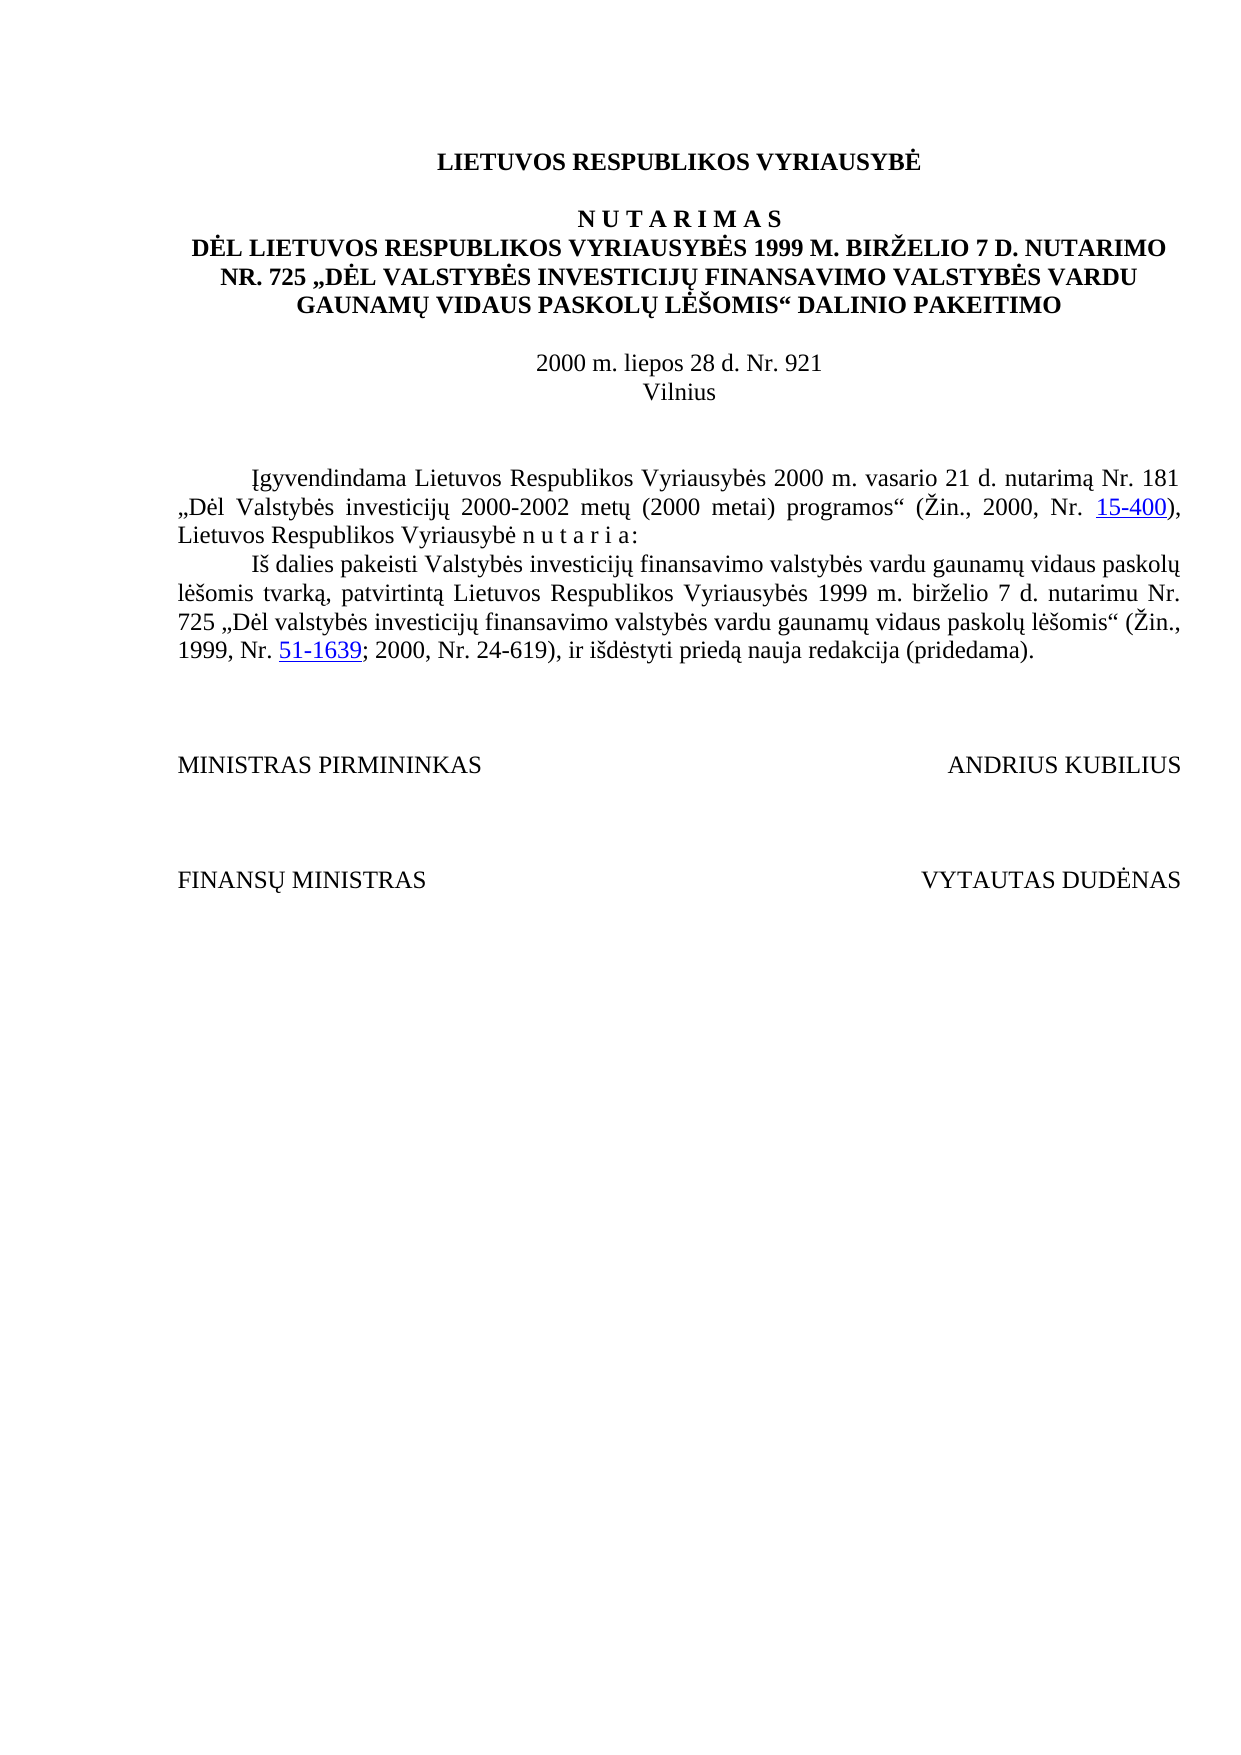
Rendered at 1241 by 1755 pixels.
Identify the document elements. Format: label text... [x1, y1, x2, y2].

text LIETUVOS RESPUBLIKOS VYRIAUSYBĖ [177, 147, 1181, 176]
text Finansų ministras Vytautas Dudėnas [177, 866, 1181, 894]
text Vilnius [177, 377, 1181, 406]
text N U T A R I M A S [177, 204, 1181, 233]
text DĖL LIETUVOS RESPUBLIKOS VYRIAUSYBĖS 1999 M. BIRŽELIO 7 D. NUTARIMO NR. 725 „DĖL VALSTYBĖS INVESTICIJŲ FINANSAVIMO VALSTYBĖS VARDU GAUNAMŲ VIDAUS PASKOLŲ LĖŠOMIS“ DALINIO PAKEITIMO [177, 233, 1181, 319]
text Įgyvendindama Lietuvos Respublikos Vyriausybės 2000 m. vasario 21 d. nutarimą Nr. 181 „Dėl Valstybės investicijų 2000-2002 metų (2000 metai) programos“ (Žin., 2000, Nr. 15-400), Lietuvos Respublikos Vyriausybė nutaria: [177, 463, 1181, 549]
text Ministras Pirmininkas Andrius Kubilius [177, 751, 1181, 779]
text Iš dalies pakeisti Valstybės investicijų finansavimo valstybės vardu gaunamų vidaus paskolų lėšomis tvarką, patvirtintą Lietuvos Respublikos Vyriausybės 1999 m. birželio 7 d. nutarimu Nr. 725 „Dėl valstybės investicijų finansavimo valstybės vardu gaunamų vidaus paskolų lėšomis“ (Žin., 1999, Nr. 51-1639; 2000, Nr. 24-619), ir išdėstyti priedą nauja redakcija (pridedama). [177, 549, 1181, 664]
text 2000 m. liepos 28 d. Nr. 921 [177, 348, 1181, 377]
